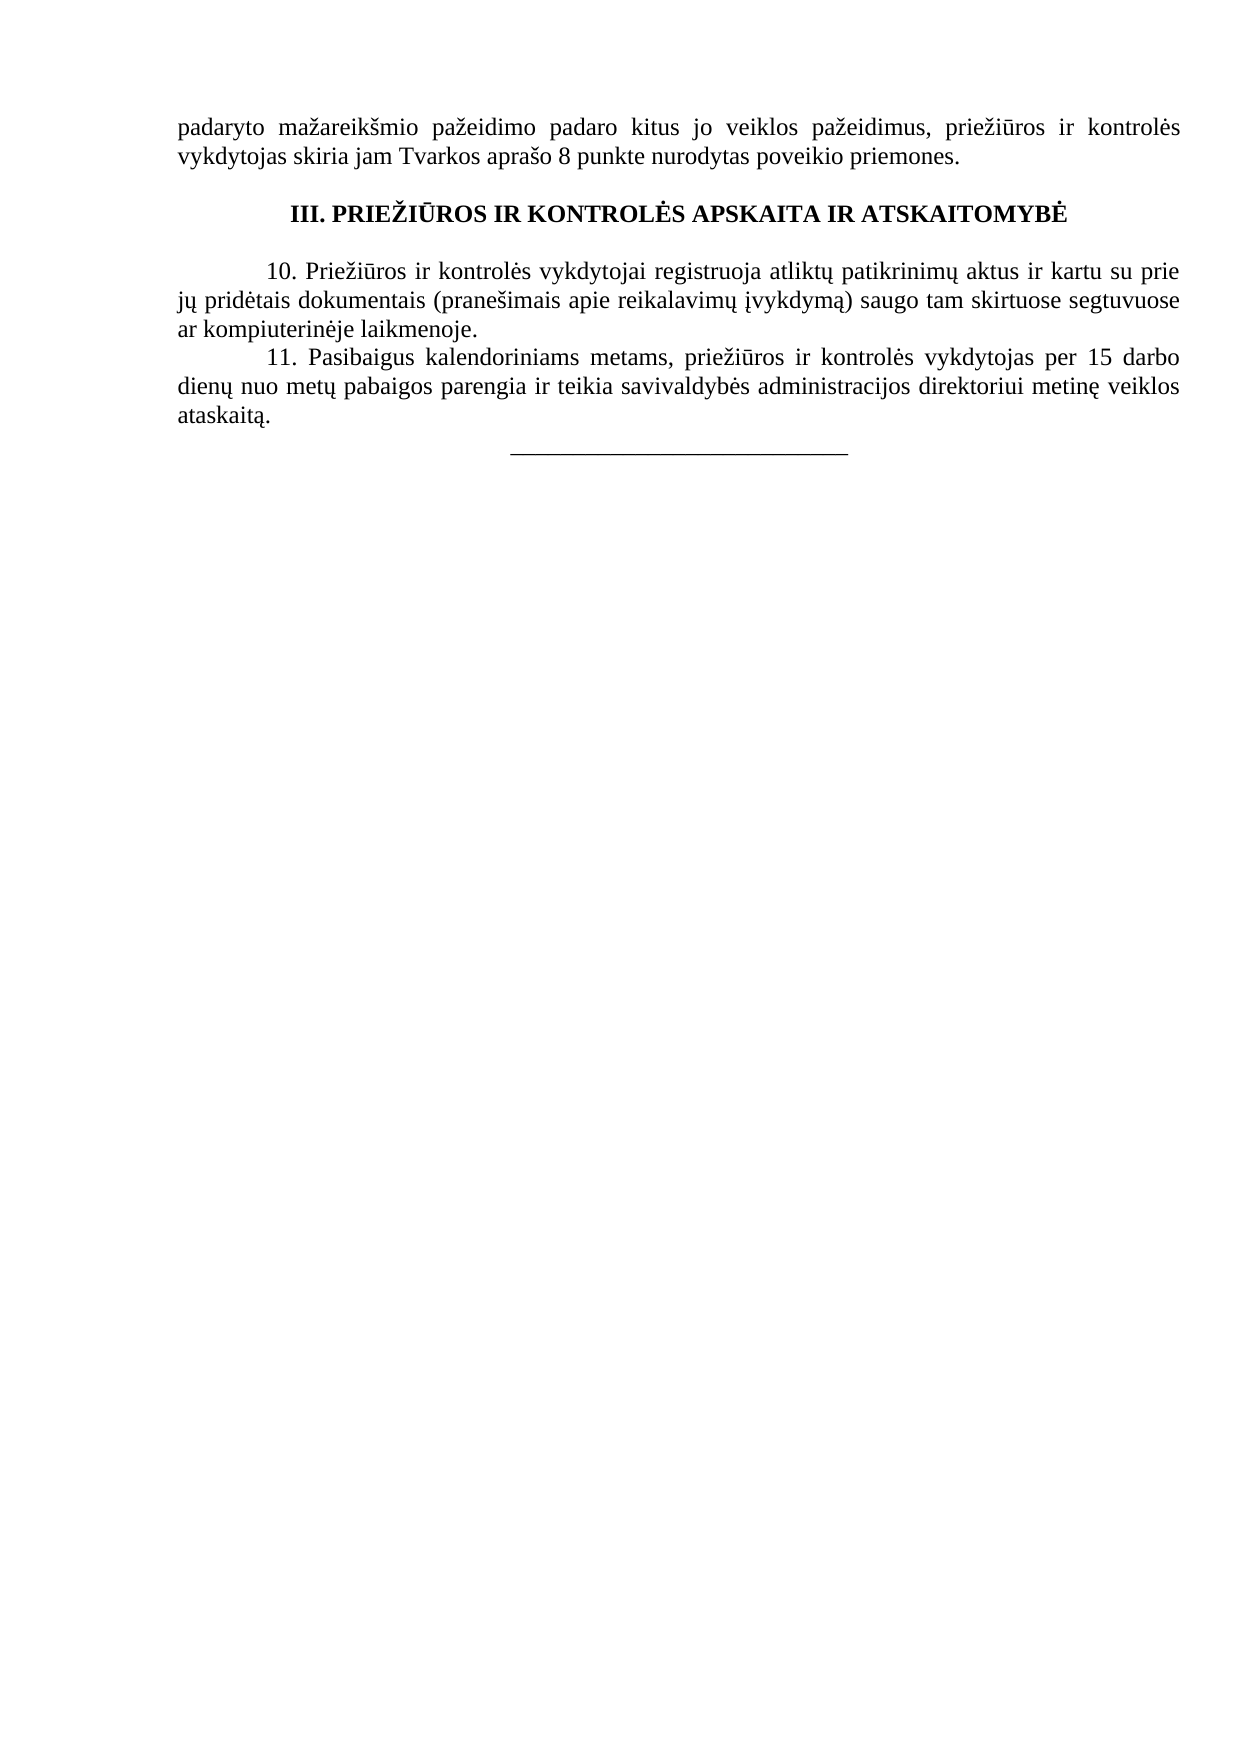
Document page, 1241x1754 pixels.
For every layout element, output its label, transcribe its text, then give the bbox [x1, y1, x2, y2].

text ___________________________ [177, 429, 1181, 457]
text padaryto mažareikšmio pažeidimo padaro kitus jo veiklos pažeidimus, priežiūros ir kontrolės vykdytojas skiria jam Tvarkos aprašo 8 punkte nurodytas poveikio priemones. [177, 112, 1181, 170]
text 10. Priežiūros ir kontrolės vykdytojai registruoja atliktų patikrinimų aktus ir kartu su prie jų pridėtais dokumentais (pranešimais apie reikalavimų įvykdymą) saugo tam skirtuose segtuvuose ar kompiuterinėje laikmenoje. [177, 256, 1181, 342]
text III. PRIEŽIŪROS IR KONTROLĖS APSKAITA IR ATSKAITOMYBĖ [177, 199, 1181, 227]
text 11. Pasibaigus kalendoriniams metams, priežiūros ir kontrolės vykdytojas per 15 darbo dienų nuo metų pabaigos parengia ir teikia savivaldybės administracijos direktoriui metinę veiklos ataskaitą. [177, 342, 1181, 429]
